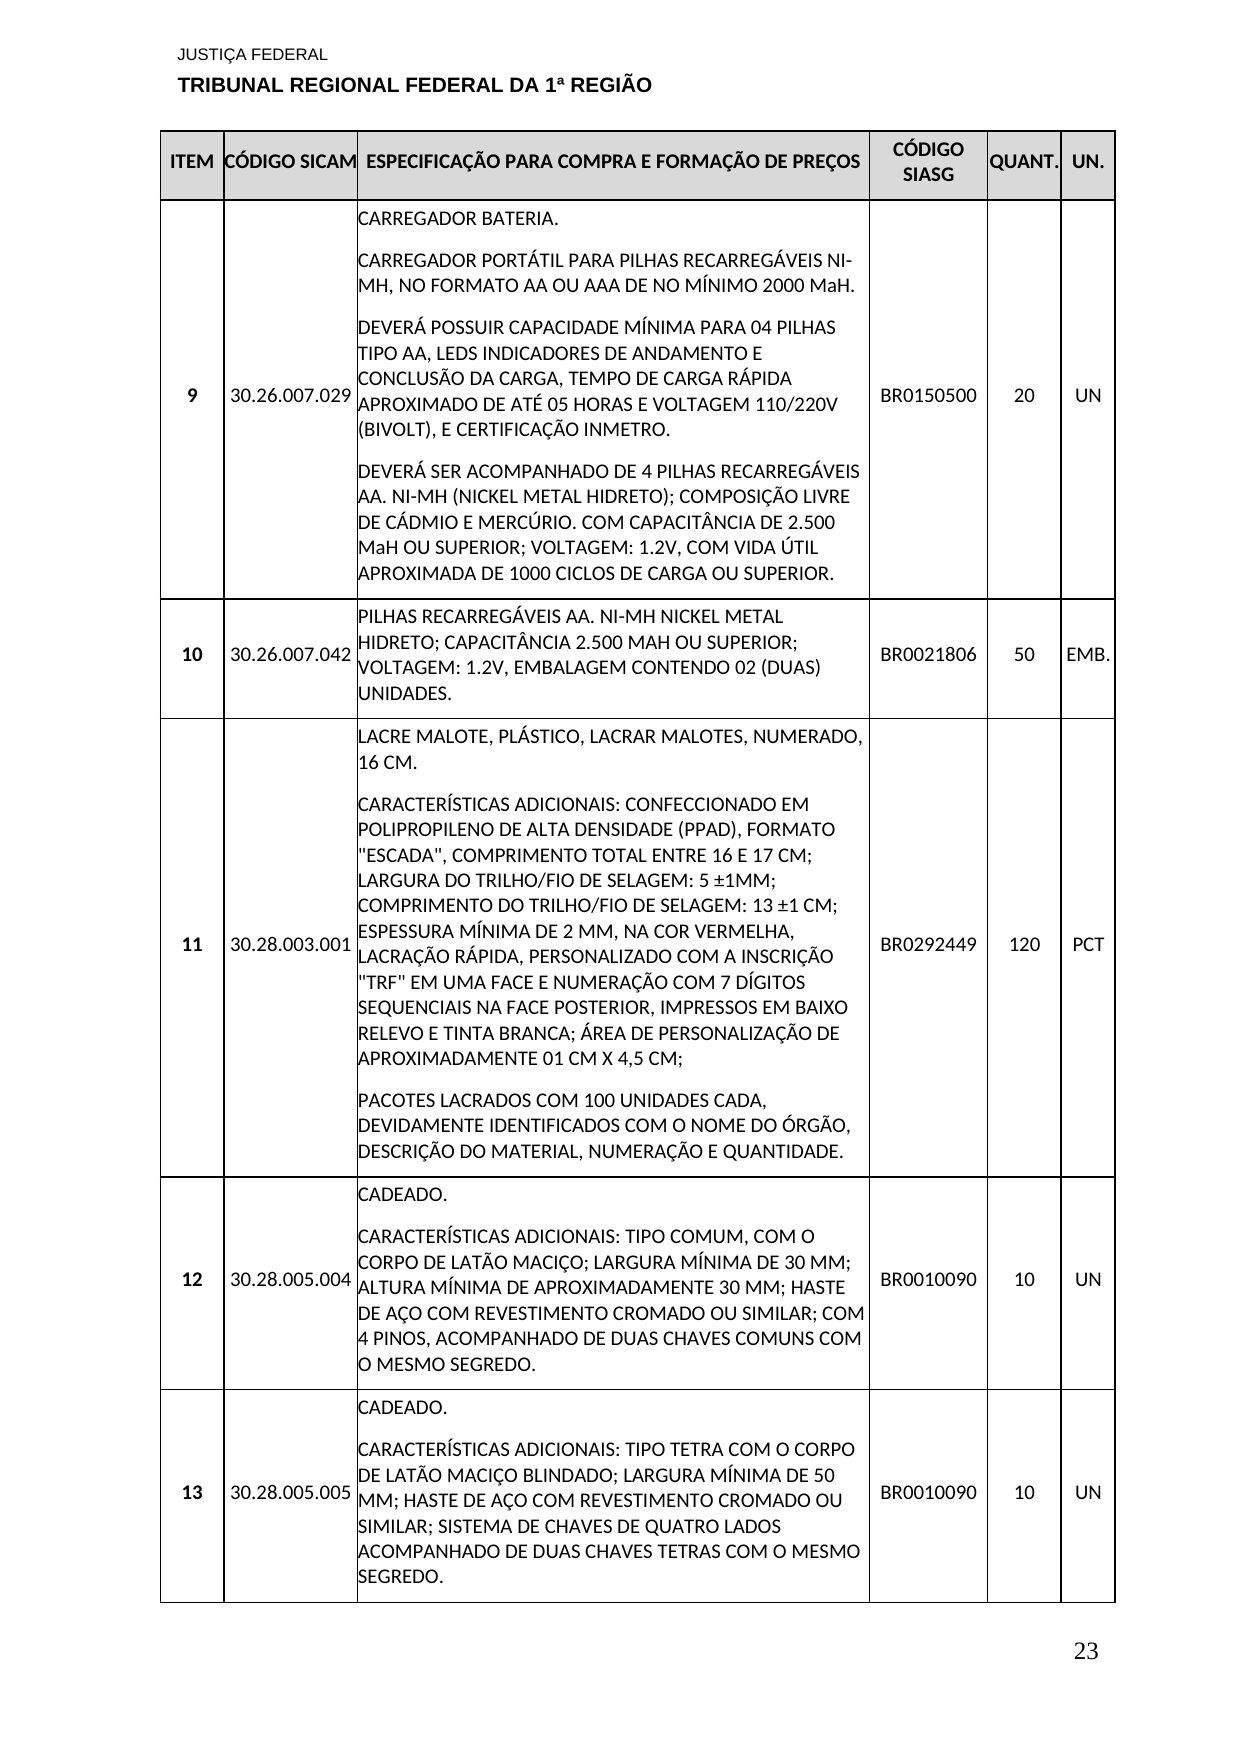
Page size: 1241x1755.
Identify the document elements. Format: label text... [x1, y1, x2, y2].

table_cell UN [1062, 1390, 1114, 1602]
table_cell 120 [988, 719, 1060, 1176]
table_header QUANT. [988, 132, 1060, 199]
table_cell 10 [988, 1390, 1060, 1602]
table_header ITEM [161, 132, 223, 199]
table_header UN. [1062, 132, 1114, 199]
table_cell 30.26.007.029 [225, 201, 357, 598]
table_cell PCT [1062, 719, 1114, 1176]
table_cell BR0292449 [870, 719, 987, 1176]
table_cell 12 [161, 1178, 223, 1389]
table_cell EMB. [1062, 600, 1114, 718]
table_header ESPECIFICAÇÃO PARA COMPRA E FORMAÇÃO DE PREÇOS [358, 132, 869, 199]
table_cell 30.28.005.005 [225, 1390, 357, 1602]
table_cell CARREGADOR BATERIA. CARREGADOR PORTÁTIL PARA PILHAS RECARREGÁVEIS NI-MH, NO FORMATO AA OU AAA DE NO MÍNIMO 2000 MaH. DEVERÁ POSSUIR CAPACIDADE MÍNIMA PARA 04 PILHAS TIPO AA, LEDS INDICADORES DE ANDAMENTO E CONCLUSÃO DA CARGA, TEMPO DE CARGA RÁPIDA APROXIMADO DE ATÉ 05 HORAS E VOLTAGEM 110/220V (BIVOLT), E CERTIFICAÇÃO INMETRO. DEVERÁ SER ACOMPANHADO DE 4 PILHAS RECARREGÁVEIS AA. NI-MH (NICKEL METAL HIDRETO); COMPOSIÇÃO LIVRE DE CÁDMIO E MERCÚRIO. COM CAPACITÂNCIA DE 2.500 MaH OU SUPERIOR; VOLTAGEM: 1.2V, COM VIDA ÚTIL APROXIMADA DE 1000 CICLOS DE CARGA OU SUPERIOR. [358, 201, 869, 598]
table_cell CADEADO. CARACTERÍSTICAS ADICIONAIS: TIPO COMUM, COM O CORPO DE LATÃO MACIÇO; LARGURA MÍNIMA DE 30 MM; ALTURA MÍNIMA DE APROXIMADAMENTE 30 MM; HASTE DE AÇO COM REVESTIMENTO CROMADO OU SIMILAR; COM 4 PINOS, ACOMPANHADO DE DUAS CHAVES COMUNS COM O MESMO SEGREDO. [358, 1178, 869, 1389]
table_header CÓDIGO SICAM [225, 132, 357, 199]
table_cell 13 [161, 1390, 223, 1602]
table_cell 30.26.007.042 [225, 600, 357, 718]
table_cell 30.28.003.001 [225, 719, 357, 1176]
table_cell 10 [161, 600, 223, 718]
table_cell UN [1062, 1178, 1114, 1389]
table_cell BR0021806 [870, 600, 987, 718]
table_cell 11 [161, 719, 223, 1176]
table_cell PILHAS RECARREGÁVEIS AA. NI-MH NICKEL METAL HIDRETO; CAPACITÂNCIA 2.500 MAH OU SUPERIOR; VOLTAGEM: 1.2V, EMBALAGEM CONTENDO 02 (DUAS) UNIDADES. [358, 600, 869, 718]
table_cell 30.28.005.004 [225, 1178, 357, 1389]
table_cell 9 [161, 201, 223, 598]
table_cell 20 [988, 201, 1060, 598]
table_cell BR0150500 [870, 201, 987, 598]
table_header CÓDIGO SIASG [870, 132, 987, 199]
table_cell UN [1062, 201, 1114, 598]
table_cell 50 [988, 600, 1060, 718]
table_cell 10 [988, 1178, 1060, 1389]
table_cell CADEADO. CARACTERÍSTICAS ADICIONAIS: TIPO TETRA COM O CORPO DE LATÃO MACIÇO BLINDADO; LARGURA MÍNIMA DE 50 MM; HASTE DE AÇO COM REVESTIMENTO CROMADO OU SIMILAR; SISTEMA DE CHAVES DE QUATRO LADOS ACOMPANHADO DE DUAS CHAVES TETRAS COM O MESMO SEGREDO. [358, 1390, 869, 1602]
table_cell LACRE MALOTE, PLÁSTICO, LACRAR MALOTES, NUMERADO, 16 CM. CARACTERÍSTICAS ADICIONAIS: CONFECCIONADO EM POLIPROPILENO DE ALTA DENSIDADE (PPAD), FORMATO "ESCADA", COMPRIMENTO TOTAL ENTRE 16 E 17 CM; LARGURA DO TRILHO/FIO DE SELAGEM: 5 ±1MM; COMPRIMENTO DO TRILHO/FIO DE SELAGEM: 13 ±1 CM; ESPESSURA MÍNIMA DE 2 MM, NA COR VERMELHA, LACRAÇÃO RÁPIDA, PERSONALIZADO COM A INSCRIÇÃO "TRF" EM UMA FACE E NUMERAÇÃO COM 7 DÍGITOS SEQUENCIAIS NA FACE POSTERIOR, IMPRESSOS EM BAIXO RELEVO E TINTA BRANCA; ÁREA DE PERSONALIZAÇÃO DE APROXIMADAMENTE 01 CM X 4,5 CM; PACOTES LACRADOS COM 100 UNIDADES CADA, DEVIDAMENTE IDENTIFICADOS COM O NOME DO ÓRGÃO, DESCRIÇÃO DO MATERIAL, NUMERAÇÃO E QUANTIDADE. [358, 719, 869, 1176]
table_cell BR0010090 [870, 1390, 987, 1602]
table_cell BR0010090 [870, 1178, 987, 1389]
